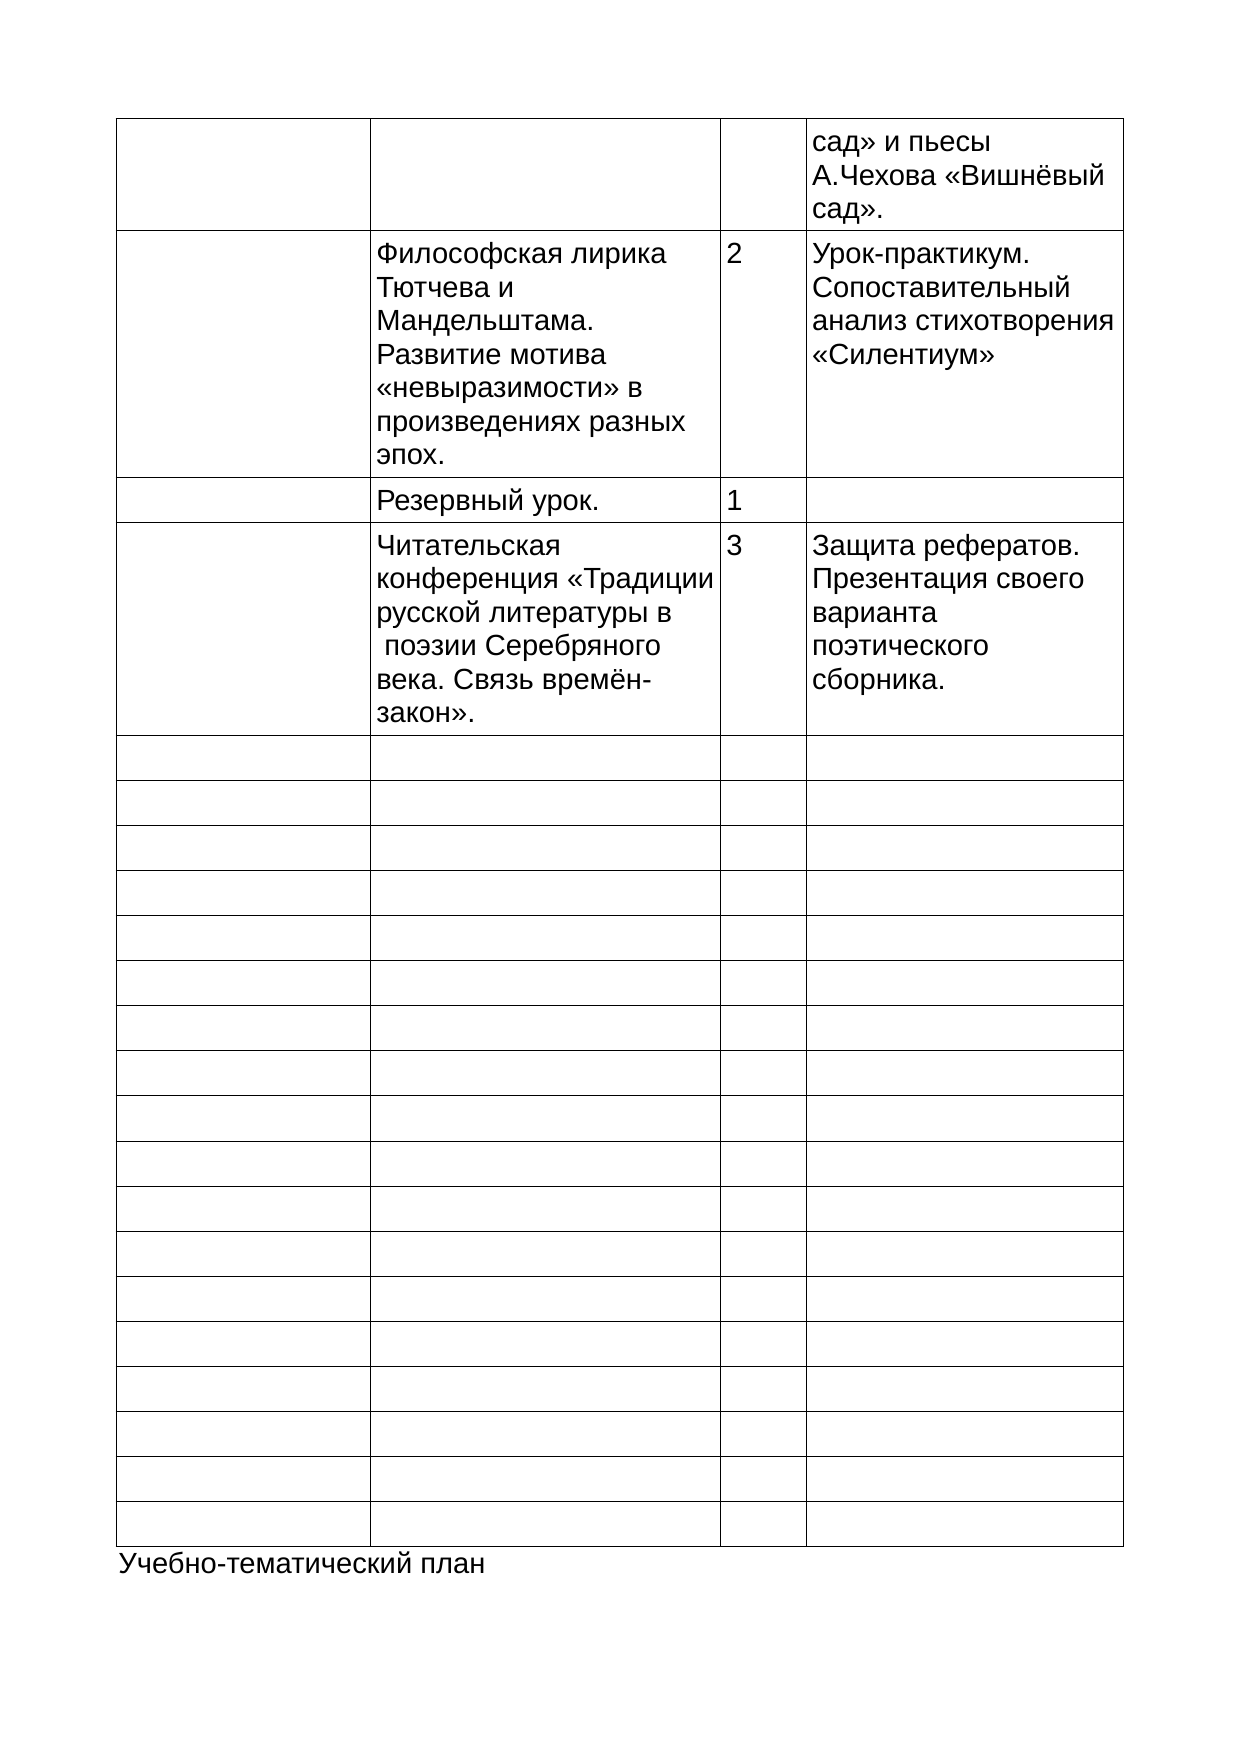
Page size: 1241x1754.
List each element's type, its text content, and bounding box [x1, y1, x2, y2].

table_cell [371, 1412, 720, 1456]
table_cell сад» и пьесы А.Чехова «Вишнёвый сад». [807, 119, 1123, 230]
table_cell [807, 1051, 1123, 1095]
table_cell [117, 1412, 370, 1456]
table_cell [371, 736, 720, 780]
table_cell [721, 916, 806, 960]
table_cell [807, 961, 1123, 1005]
table_cell [807, 1187, 1123, 1231]
table_cell [117, 961, 370, 1005]
table_cell [117, 523, 370, 734]
table_cell [807, 1412, 1123, 1456]
table_cell [117, 916, 370, 960]
table_cell [117, 231, 370, 477]
table_cell [117, 1142, 370, 1186]
table_cell [371, 1232, 720, 1276]
table_cell [371, 871, 720, 915]
table_cell [371, 1367, 720, 1411]
table_cell [117, 1096, 370, 1141]
table_cell 2 [721, 231, 806, 477]
table_cell [117, 736, 370, 780]
table_cell [117, 781, 370, 825]
table_cell [117, 1457, 370, 1501]
table_cell [721, 826, 806, 870]
table_cell [807, 1277, 1123, 1321]
table_cell [371, 1187, 720, 1231]
table_cell 3 [721, 523, 806, 734]
table_cell [117, 119, 370, 230]
table_cell [371, 1502, 720, 1546]
table_cell [807, 1096, 1123, 1141]
table_cell [371, 826, 720, 870]
table_cell [721, 1457, 806, 1501]
table_cell [721, 1006, 806, 1050]
table_cell [807, 1367, 1123, 1411]
table_cell [721, 871, 806, 915]
table_cell [721, 1367, 806, 1411]
table_cell [807, 916, 1123, 960]
table_cell [807, 826, 1123, 870]
table_cell [721, 1502, 806, 1546]
table_cell [721, 1051, 806, 1095]
table_cell [117, 1051, 370, 1095]
table_cell [371, 1006, 720, 1050]
table_cell [117, 1322, 370, 1366]
table_cell [721, 781, 806, 825]
table_cell Урок-практикум. Сопоставительный анализ стихотворения «Силентиум» [807, 231, 1123, 477]
table_cell [807, 478, 1123, 522]
table_cell [371, 1096, 720, 1141]
table_cell [807, 1142, 1123, 1186]
table_cell [807, 1457, 1123, 1501]
table_cell [721, 1096, 806, 1141]
table_cell [117, 871, 370, 915]
table_cell [117, 478, 370, 522]
table_cell [117, 1006, 370, 1050]
table_cell [721, 1322, 806, 1366]
table_cell [371, 1142, 720, 1186]
table_cell [371, 916, 720, 960]
table_cell [371, 1322, 720, 1366]
table_cell [721, 961, 806, 1005]
table_cell [807, 1502, 1123, 1546]
table_cell [371, 781, 720, 825]
table_cell [807, 1006, 1123, 1050]
table_cell [117, 1502, 370, 1546]
table_cell Защита рефератов. Презентация своего варианта поэтического сборника. [807, 523, 1123, 734]
table_cell Читательская конференция «Традиции русской литературы в поэзии Серебряного века. Связь времён- закон». [371, 523, 720, 734]
table_cell [807, 871, 1123, 915]
table_cell [721, 1142, 806, 1186]
table_cell [117, 1277, 370, 1321]
table_cell 1 [721, 478, 806, 522]
table_cell [371, 1457, 720, 1501]
table_cell [117, 1187, 370, 1231]
text Учебно-тематический план [118, 1547, 1122, 1580]
table_cell [117, 826, 370, 870]
table_cell [721, 1187, 806, 1231]
table_cell [807, 736, 1123, 780]
table_cell [721, 1412, 806, 1456]
table_cell [807, 1232, 1123, 1276]
table_cell [371, 119, 720, 230]
table_cell Философская лирика Тютчева и Мандельштама. Развитие мотива «невыразимости» в произведениях разных эпох. [371, 231, 720, 477]
table_cell [117, 1232, 370, 1276]
table_cell [721, 119, 806, 230]
table_cell [117, 1367, 370, 1411]
table_cell [721, 1277, 806, 1321]
table_cell [371, 961, 720, 1005]
table_cell [371, 1051, 720, 1095]
table_cell [721, 736, 806, 780]
table_cell [371, 1277, 720, 1321]
table_cell [721, 1232, 806, 1276]
table_cell [807, 781, 1123, 825]
table_cell Резервный урок. [371, 478, 720, 522]
table_cell [807, 1322, 1123, 1366]
